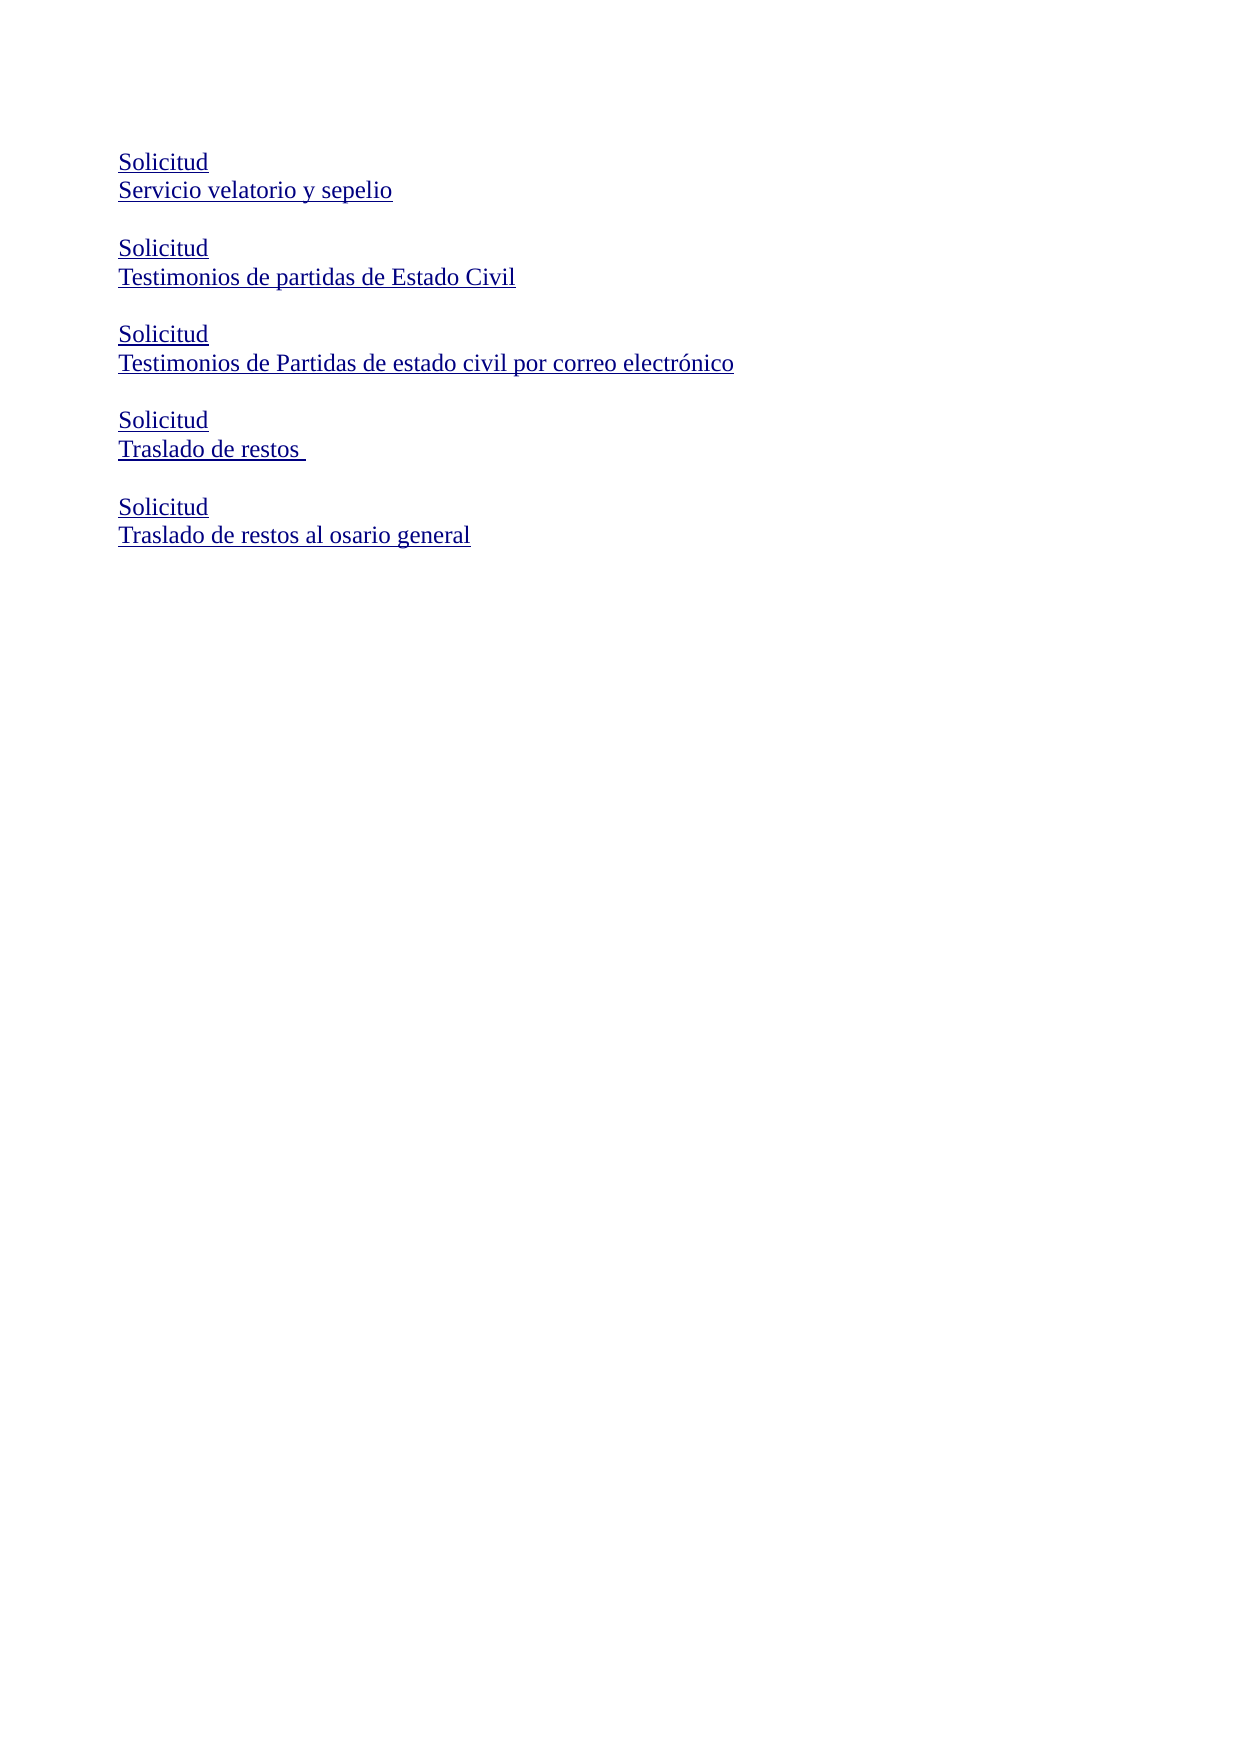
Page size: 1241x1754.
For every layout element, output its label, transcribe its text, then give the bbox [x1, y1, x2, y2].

text Testimonios de Partidas de estado civil por correo electrónico [118, 348, 1122, 377]
text Solicitud [118, 492, 1122, 521]
text Solicitud [118, 233, 1122, 262]
text Solicitud [118, 406, 1122, 434]
text Servicio velatorio y sepelio [118, 176, 1122, 204]
text Traslado de restos [118, 434, 1122, 463]
text Testimonios de partidas de Estado Civil [118, 262, 1122, 291]
text Solicitud [118, 147, 1122, 176]
text Solicitud [118, 319, 1122, 348]
text Traslado de restos al osario general [118, 521, 1122, 549]
